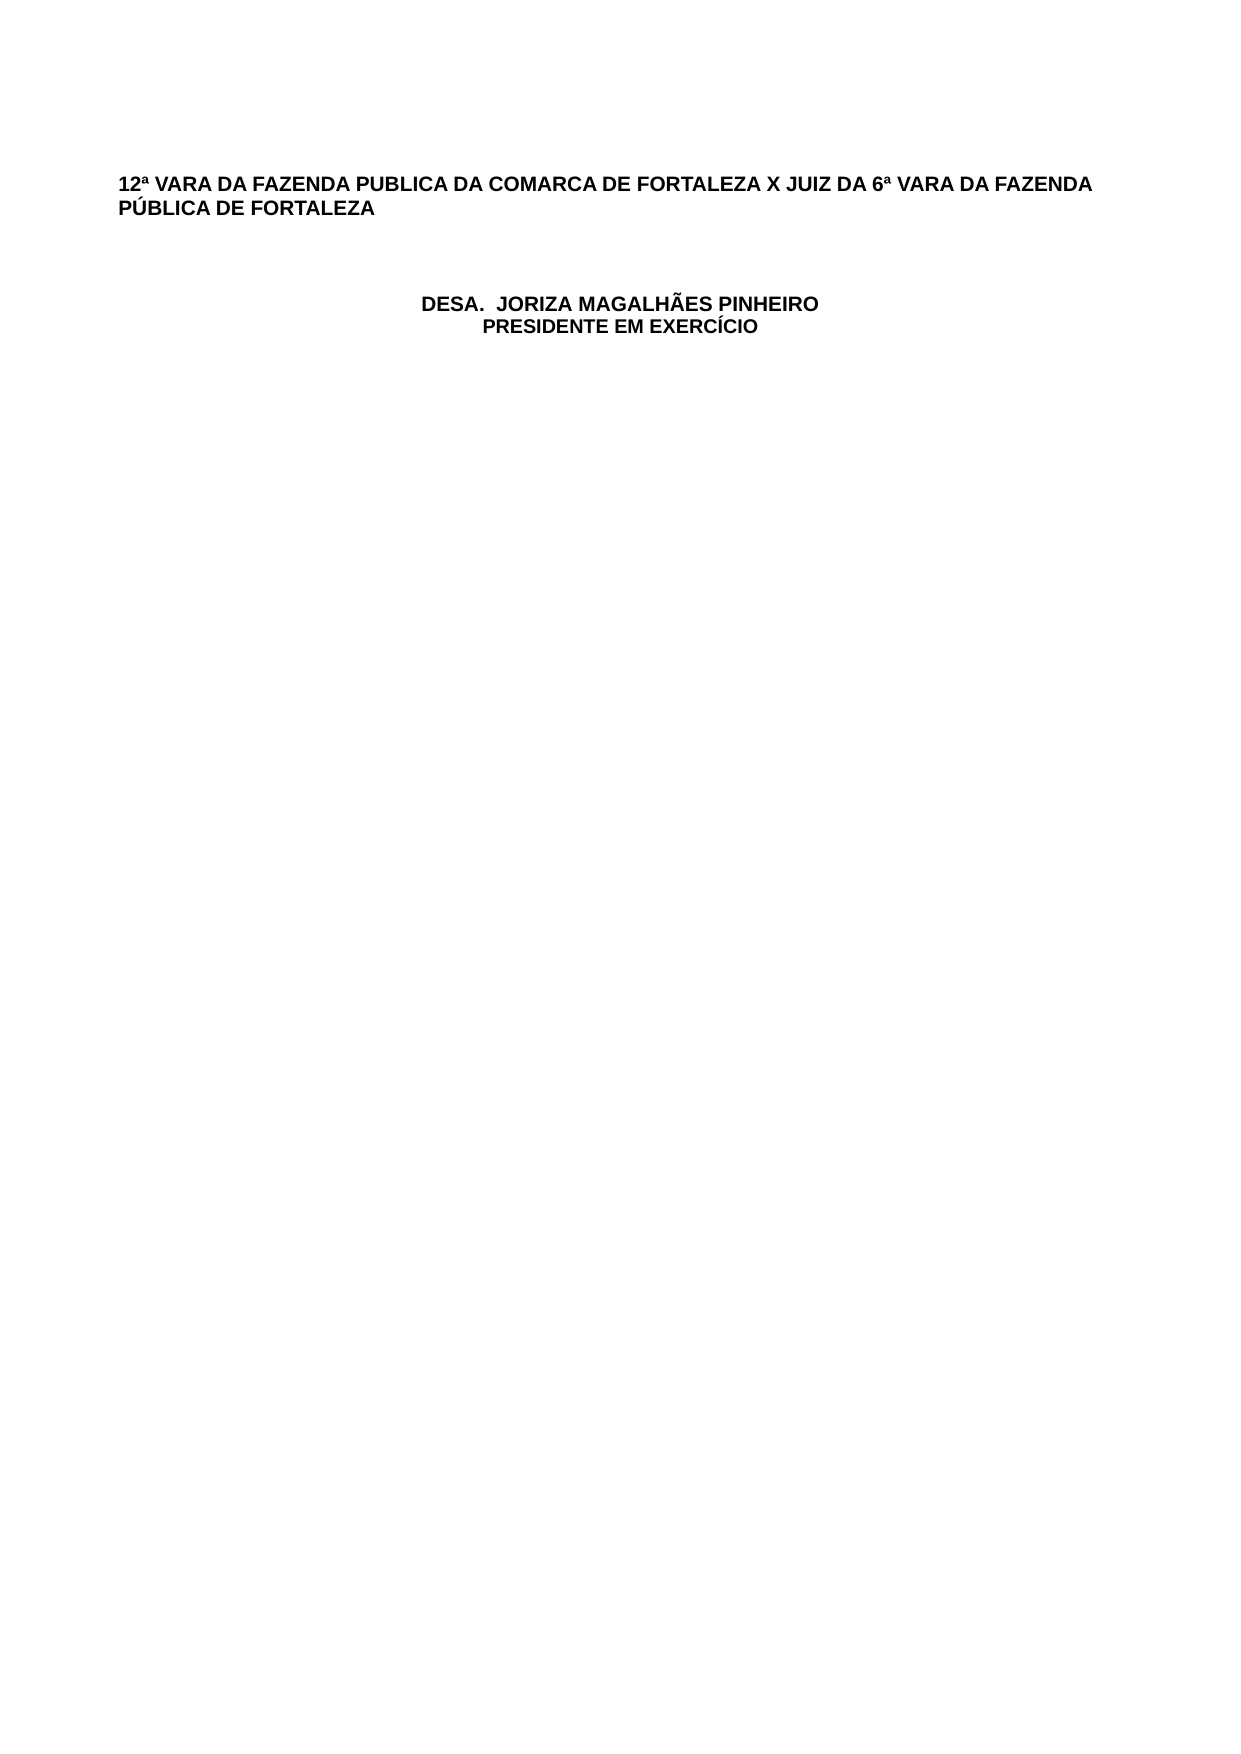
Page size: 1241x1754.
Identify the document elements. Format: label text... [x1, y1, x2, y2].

text 12ª VARA DA FAZENDA PUBLICA DA COMARCA DE FORTALEZA X JUIZ DA 6ª VARA DA FAZENDA PÚBLICA DE FORTALEZA [118, 172, 1122, 219]
text DESA. JORIZA MAGALHÃES PINHEIRO [118, 291, 1122, 315]
text PRESIDENTE EM EXERCÍCIO [118, 315, 1122, 338]
